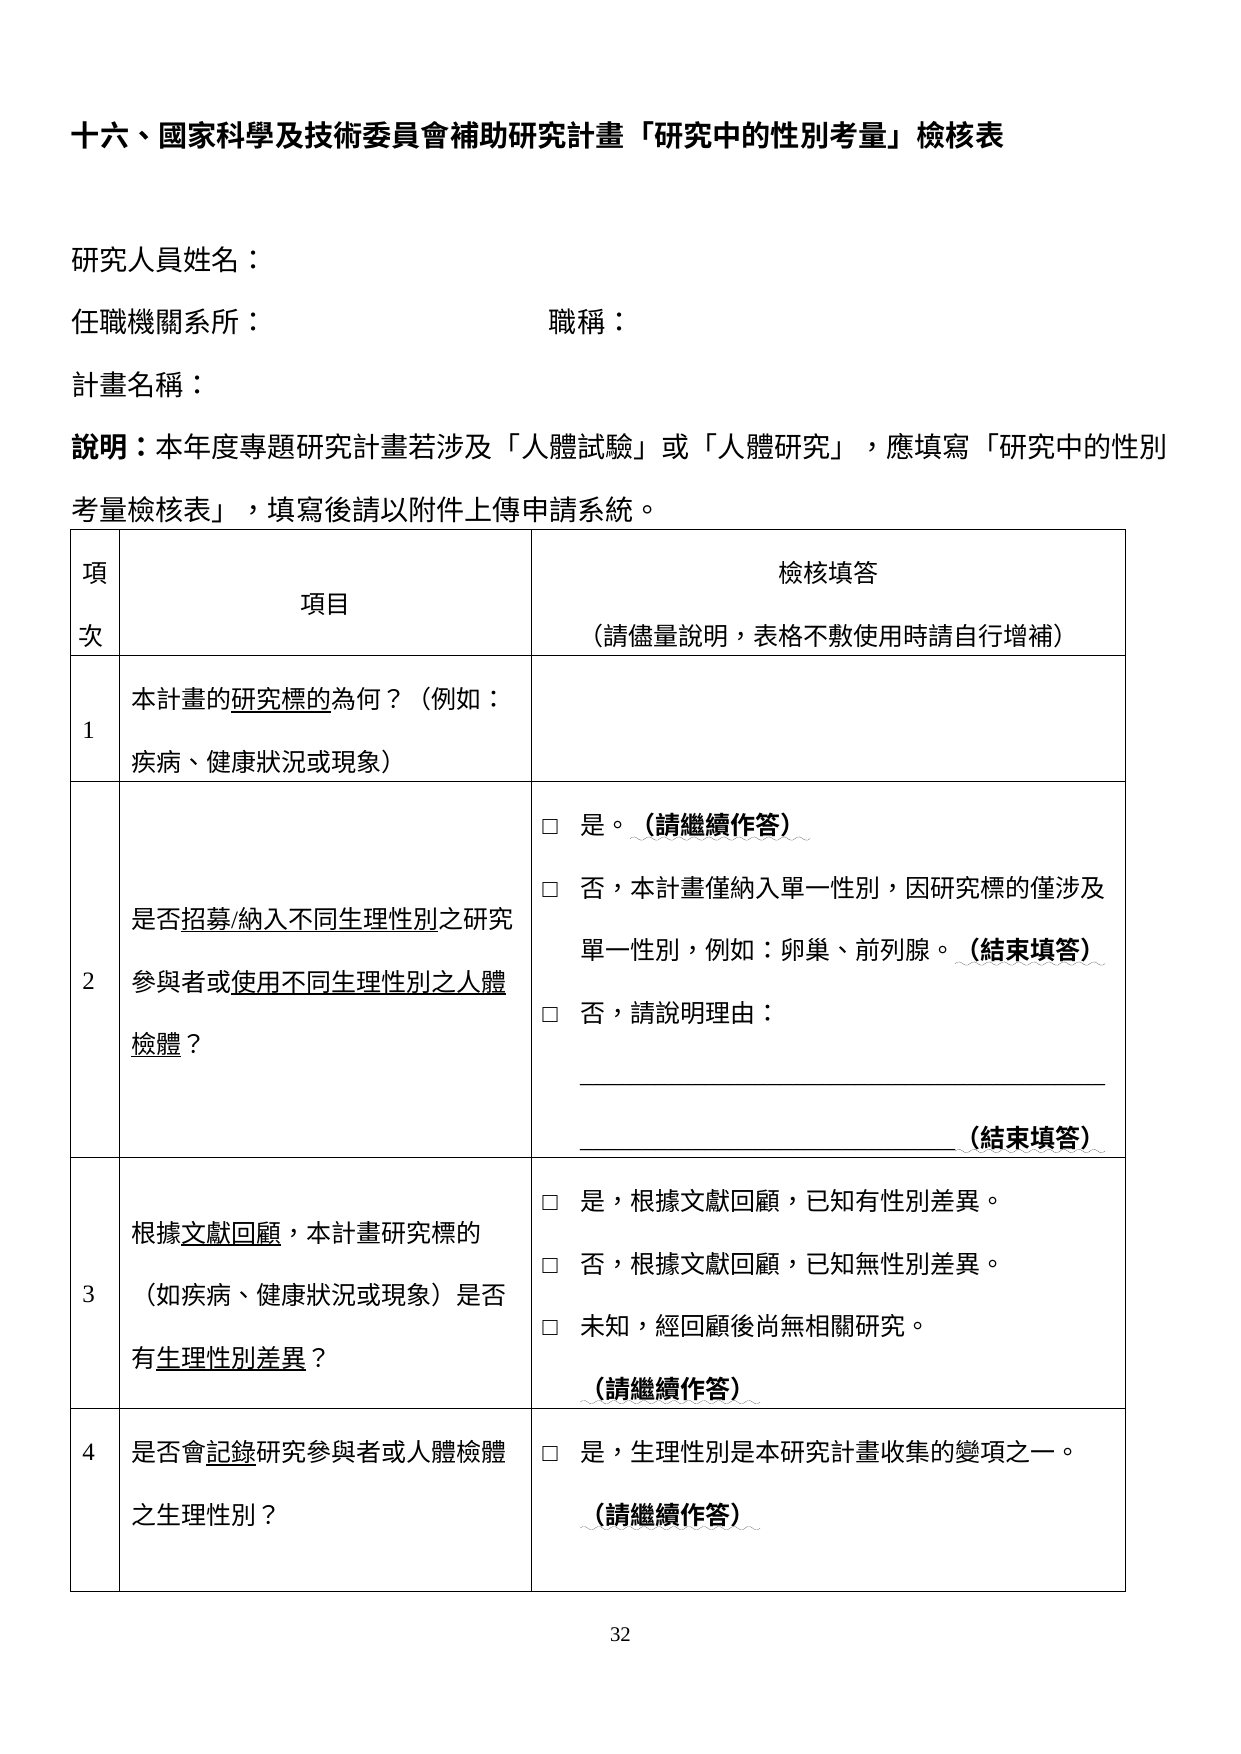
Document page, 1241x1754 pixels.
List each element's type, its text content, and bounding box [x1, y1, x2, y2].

table_cell 是。（請繼續作答） 否，本計畫僅納入單一性別，因研究標的僅涉及單一性別，例如：卵巢、前列腺。（結束填答） 否，請說明理由： ________________________________________________________________________（結束填答） [532, 782, 1125, 1157]
table_cell 1 [71, 656, 119, 781]
table_cell 是，生理性別是本研究計畫收集的變項之一。 （請繼續作答） 否，請說明理由： ________________________________________________________________________（結束填答） [532, 1409, 1125, 1591]
table_cell 是否招募/納入不同生理性別之研究參與者或使用不同生理性別之人體檢體？ [120, 782, 531, 1157]
table_header 項次 [71, 530, 119, 655]
table_cell 是否會記錄研究參與者或人體檢體之生理性別？ [120, 1409, 531, 1591]
table_header 檢核填答 （請儘量說明，表格不敷使用時請自行增補） [532, 530, 1125, 655]
table_header 項目 [120, 530, 531, 655]
text 研究人員姓名： [71, 217, 1169, 279]
table_cell 是，根據文獻回顧，已知有性別差異。 否，根據文獻回顧，已知無性別差異。 未知，經回顧後尚無相關研究。 （請繼續作答） [532, 1158, 1125, 1408]
table_cell [532, 656, 1125, 781]
table_cell 本計畫的研究標的為何？（例如：疾病、健康狀況或現象） [120, 656, 531, 781]
table_cell 根據文獻回顧，本計畫研究標的（如疾病、健康狀況或現象）是否有生理性別差異？ [120, 1158, 531, 1408]
text 任職機關系所： 職稱： [71, 279, 1169, 342]
text 計畫名稱： [71, 342, 1169, 404]
table_cell 3 [71, 1158, 119, 1408]
text 說明：本年度專題研究計畫若涉及「人體試驗」或「人體研究」，應填寫「研究中的性別考量檢核表」，填寫後請以附件上傳申請系統。 [71, 404, 1169, 529]
table_cell 2 [71, 782, 119, 1157]
table_cell 4 [71, 1409, 119, 1591]
text 十六、國家科學及技術委員會補助研究計畫「研究中的性別考量」檢核表 [71, 92, 1186, 154]
